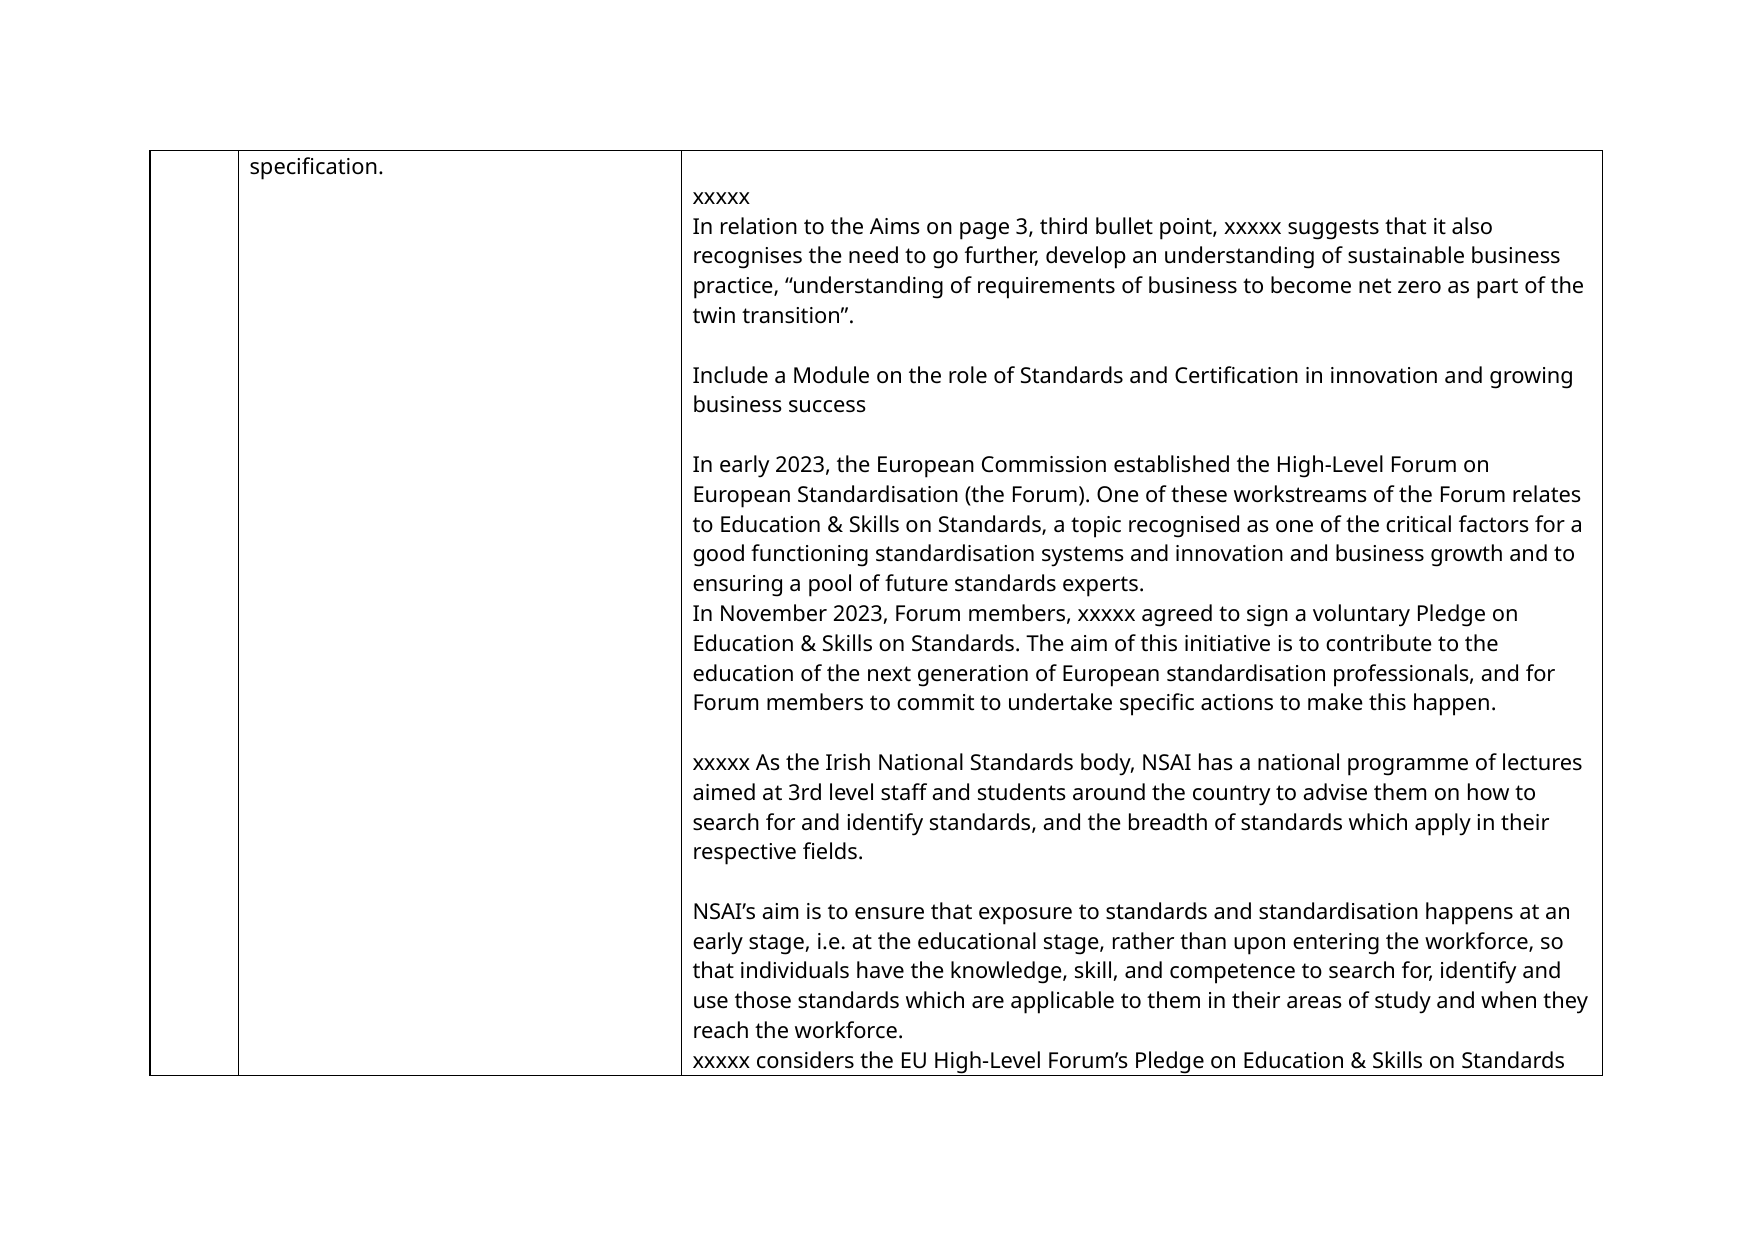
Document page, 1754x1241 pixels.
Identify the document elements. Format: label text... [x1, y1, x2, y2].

table_header xxxxx In relation to the Aims on page 3, third bullet point, xxxxx suggests that it also recognises the need to go further, develop an understanding of sustainable business practice, “understanding of requirements of business to become net zero as part of the twin transition”. Include a Module on the role of Standards and Certification in innovation and growing business success In early 2023, the European Commission established the High-Level Forum on European Standardisation (the Forum). One of these workstreams of the Forum relates to Education & Skills on Standards, a topic recognised as one of the critical factors for a good functioning standardisation systems and innovation and business growth and to ensuring a pool of future standards experts. In November 2023, Forum members, xxxxx agreed to sign a voluntary Pledge on Education & Skills on Standards. The aim of this initiative is to contribute to the education of the next generation of European standardisation professionals, and for Forum members to commit to undertake specific actions to make this happen. xxxxx As the Irish National Standards body, NSAI has a national programme of lectures aimed at 3rd level staff and students around the country to advise them on how to search for and identify standards, and the breadth of standards which apply in their respective fields. NSAI’s aim is to ensure that exposure to standards and standardisation happens at an early stage, i.e. at the educational stage, rather than upon entering the workforce, so that individuals have the knowledge, skill, and competence to search for, identify and use those standards which are applicable to them in their areas of study and when they reach the workforce. xxxxx considers the EU High-Level Forum’s Pledge on Education & Skills on Standards [682, 151, 1602, 1074]
table_header specification. [239, 151, 681, 1074]
table_header [151, 151, 238, 1074]
